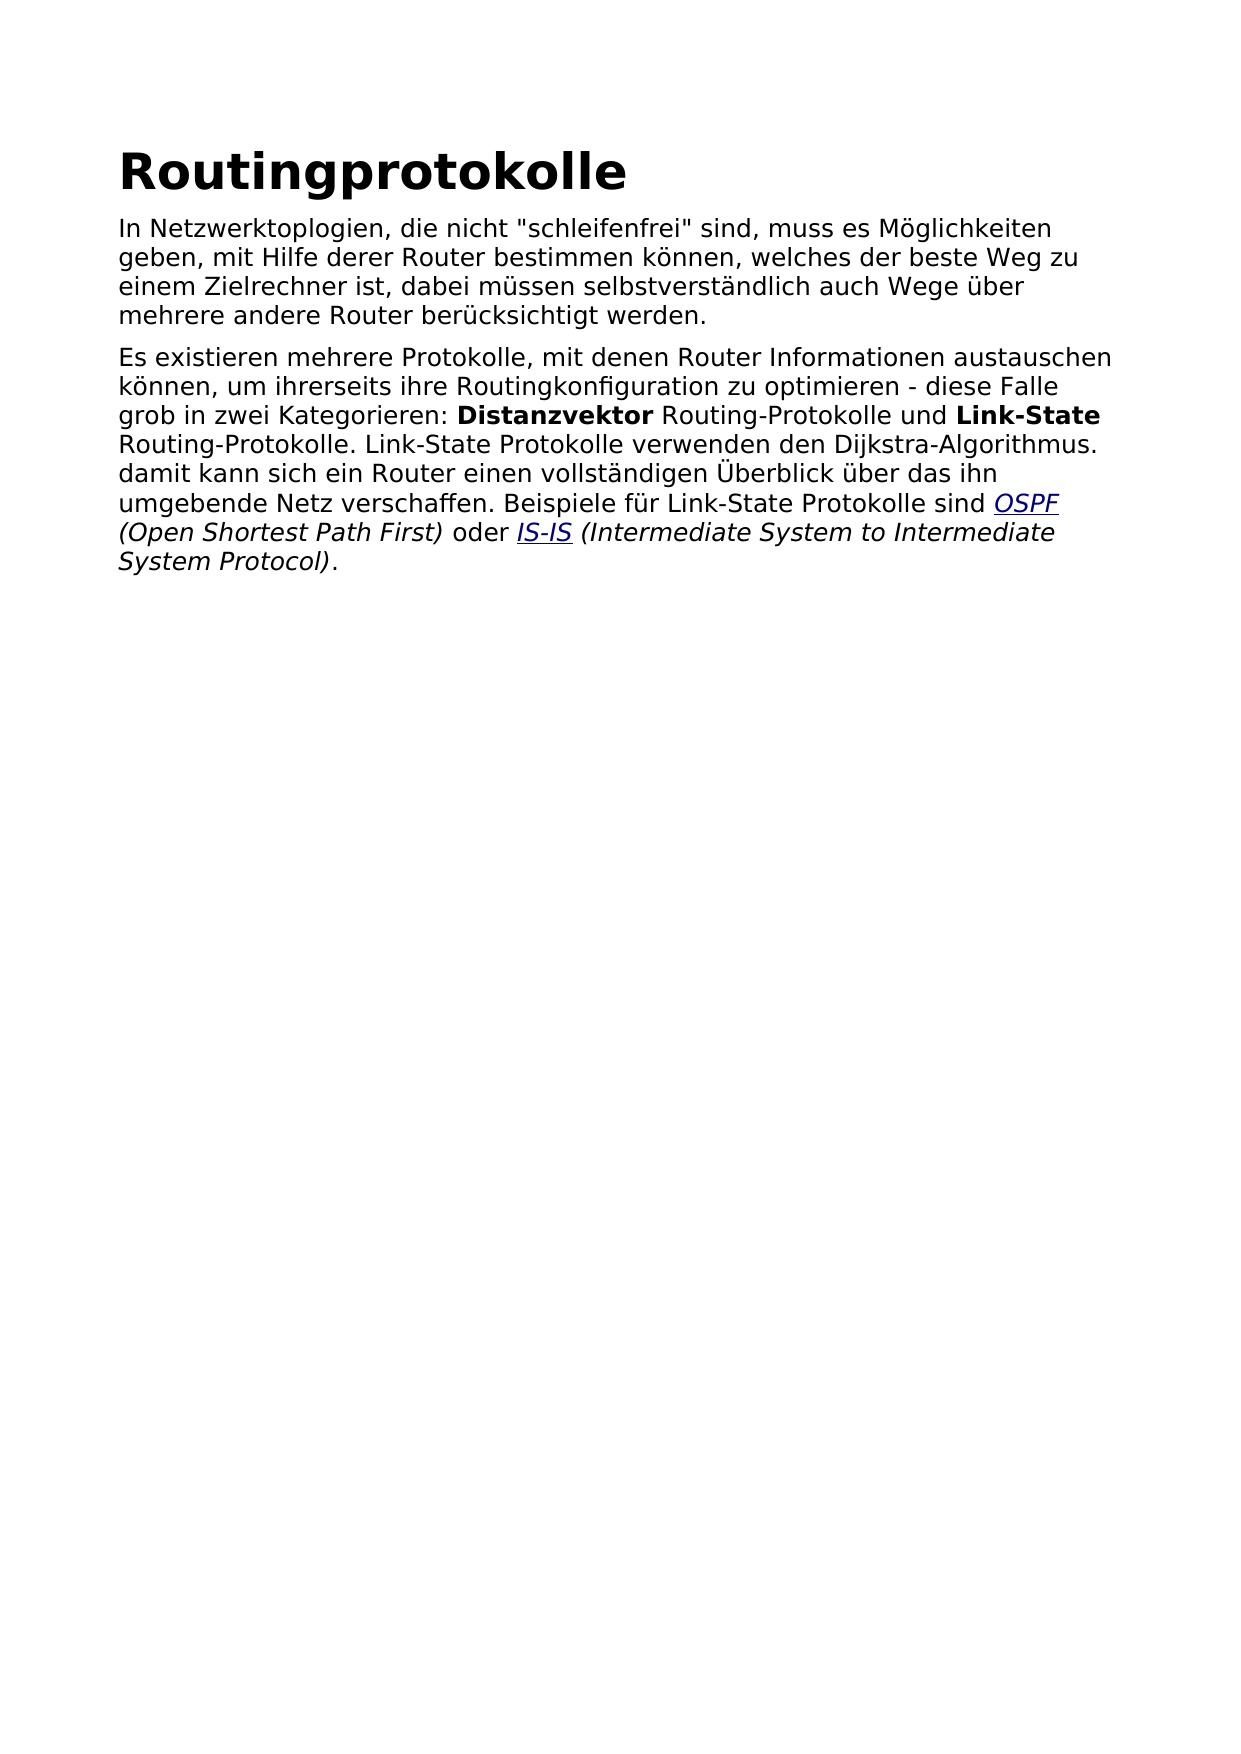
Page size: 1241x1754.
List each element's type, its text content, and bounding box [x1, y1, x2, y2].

text In Netzwerktoplogien, die nicht "schleifenfrei" sind, muss es Möglichkeiten geben, mit Hilfe derer Router bestimmen können, welches der beste Weg zu einem Zielrechner ist, dabei müssen selbstverständlich auch Wege über mehrere andere Router berücksichtigt werden. [118, 214, 1122, 331]
text Es existieren mehrere Protokolle, mit denen Router Informationen austauschen können, um ihrerseits ihre Routingkonfiguration zu optimieren - diese Falle grob in zwei Kategorieren: Distanzvektor Routing-Protokolle und Link-State Routing-Protokolle. Link-State Protokolle verwenden den Dijkstra-Algorithmus. damit kann sich ein Router einen vollständigen Überblick über das ihn umgebende Netz verschaffen. Beispiele für Link-State Protokolle sind OSPF (Open Shortest Path First) oder IS-IS (Intermediate System to Intermediate System Protocol). [118, 343, 1122, 576]
subtitle Routingprotokolle [118, 143, 1122, 201]
